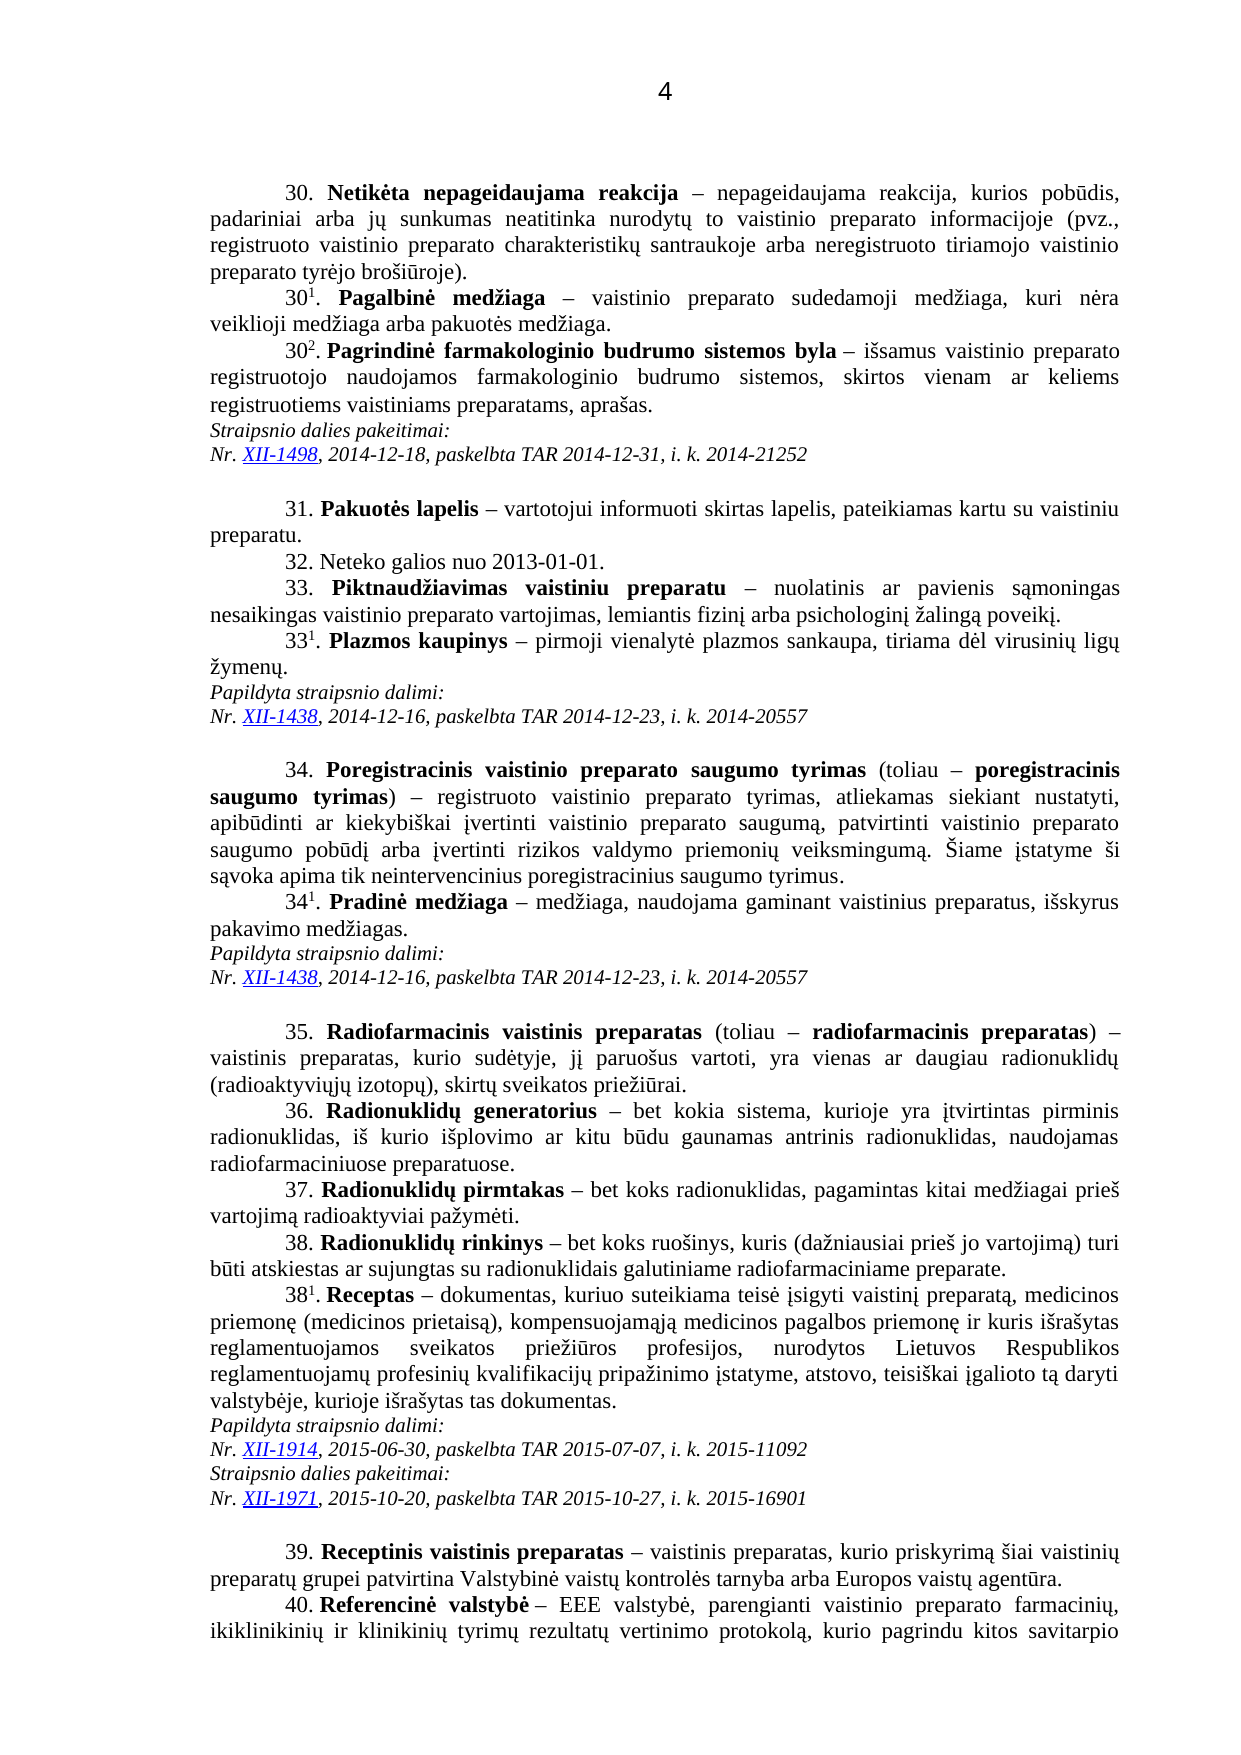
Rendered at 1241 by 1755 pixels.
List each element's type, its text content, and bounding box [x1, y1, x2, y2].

text 341. Pradinė medžiaga – medžiaga, naudojama gaminant vaistinius preparatus, išskyrus pakavimo medžiagas. [210, 888, 1120, 941]
text 40. Referencinė valstybė – EEE valstybė, parengianti vaistinio preparato farmacinių, ikiklinikinių ir klinikinių tyrimų rezultatų vertinimo protokolą, kurio pagrindu kitos savitarpio [210, 1591, 1120, 1644]
text 31. Pakuotės lapelis – vartotojui informuoti skirtas lapelis, pateikiamas kartu su vaistiniu preparatu. [210, 495, 1120, 548]
text 302. Pagrindinė farmakologinio budrumo sistemos byla – išsamus vaistinio preparato registruotojo naudojamos farmakologinio budrumo sistemos, skirtos vienam ar keliems registruotiems vaistiniams preparatams, aprašas. [210, 337, 1120, 418]
text Papildyta straipsnio dalimi: [210, 941, 1120, 965]
text 39. Receptinis vaistinis preparatas – vaistinis preparatas, kurio priskyrimą šiai vaistinių preparatų grupei patvirtina Valstybinė vaistų kontrolės tarnyba arba Europos vaistų agentūra. [210, 1538, 1120, 1591]
text 36. Radionuklidų generatorius – bet kokia sistema, kurioje yra įtvirtintas pirminis radionuklidas, iš kurio išplovimo ar kitu būdu gaunamas antrinis radionuklidas, naudojamas radiofarmaciniuose preparatuose. [210, 1097, 1120, 1176]
text 32. Neteko galios nuo 2013-01-01. [210, 548, 1120, 574]
text Nr. XII-1498, 2014-12-18, paskelbta TAR 2014-12-31, i. k. 2014-21252 [210, 442, 1120, 466]
text Papildyta straipsnio dalimi: [210, 680, 1120, 704]
text Nr. XII-1438, 2014-12-16, paskelbta TAR 2014-12-23, i. k. 2014-20557 [210, 965, 1120, 989]
text Straipsnio dalies pakeitimai: [210, 1461, 1120, 1485]
text 33. Piktnaudžiavimas vaistiniu preparatu – nuolatinis ar pavienis sąmoningas nesaikingas vaistinio preparato vartojimas, lemiantis fizinį arba psichologinį žalingą poveikį. [210, 574, 1120, 627]
text Nr. XII-1914, 2015-06-30, paskelbta TAR 2015-07-07, i. k. 2015-11092 [210, 1437, 1120, 1461]
text Papildyta straipsnio dalimi: [210, 1413, 1120, 1437]
text 381. Receptas – dokumentas, kuriuo suteikiama teisė įsigyti vaistinį preparatą, medicinos priemonę (medicinos prietaisą), kompensuojamąją medicinos pagalbos priemonę ir kuris išrašytas reglamentuojamos sveikatos priežiūros profesijos, nurodytos Lietuvos Respublikos reglamentuojamų profesinių kvalifikacijų pripažinimo įstatyme, atstovo, teisiškai įgalioto tą daryti valstybėje, kurioje išrašytas tas dokumentas. [210, 1281, 1120, 1413]
text 34. Poregistracinis vaistinio preparato saugumo tyrimas (toliau – poregistracinis saugumo tyrimas) – registruoto vaistinio preparato tyrimas, atliekamas siekiant nustatyti, apibūdinti ar kiekybiškai įvertinti vaistinio preparato saugumą, patvirtinti vaistinio preparato saugumo pobūdį arba įvertinti rizikos valdymo priemonių veiksmingumą. Šiame įstatyme ši sąvoka apima tik neintervencinius poregistracinius saugumo tyrimus. [210, 757, 1120, 888]
text Nr. XII-1971, 2015-10-20, paskelbta TAR 2015-10-27, i. k. 2015-16901 [210, 1485, 1120, 1509]
text 30. Netikėta nepageidaujama reakcija – nepageidaujama reakcija, kurios pobūdis, padariniai arba jų sunkumas neatitinka nurodytų to vaistinio preparato informacijoje (pvz., registruoto vaistinio preparato charakteristikų santraukoje arba neregistruoto tiriamojo vaistinio preparato tyrėjo brošiūroje). [210, 179, 1120, 284]
text 35. Radiofarmacinis vaistinis preparatas (toliau – radiofarmacinis preparatas) – vaistinis preparatas, kurio sudėtyje, jį paruošus vartoti, yra vienas ar daugiau radionuklidų (radioaktyviųjų izotopų), skirtų sveikatos priežiūrai. [210, 1018, 1120, 1097]
text 37. Radionuklidų pirmtakas – bet koks radionuklidas, pagamintas kitai medžiagai prieš vartojimą radioaktyviai pažymėti. [210, 1176, 1120, 1229]
text 301. Pagalbinė medžiaga – vaistinio preparato sudedamoji medžiaga, kuri nėra veiklioji medžiaga arba pakuotės medžiaga. [210, 284, 1120, 337]
text 38. Radionuklidų rinkinys – bet koks ruošinys, kuris (dažniausiai prieš jo vartojimą) turi būti atskiestas ar sujungtas su radionuklidais galutiniame radiofarmaciniame preparate. [210, 1229, 1120, 1281]
text Nr. XII-1438, 2014-12-16, paskelbta TAR 2014-12-23, i. k. 2014-20557 [210, 704, 1120, 728]
text 331. Plazmos kaupinys – pirmoji vienalytė plazmos sankaupa, tiriama dėl virusinių ligų žymenų. [210, 627, 1120, 680]
text Straipsnio dalies pakeitimai: [210, 418, 1120, 442]
